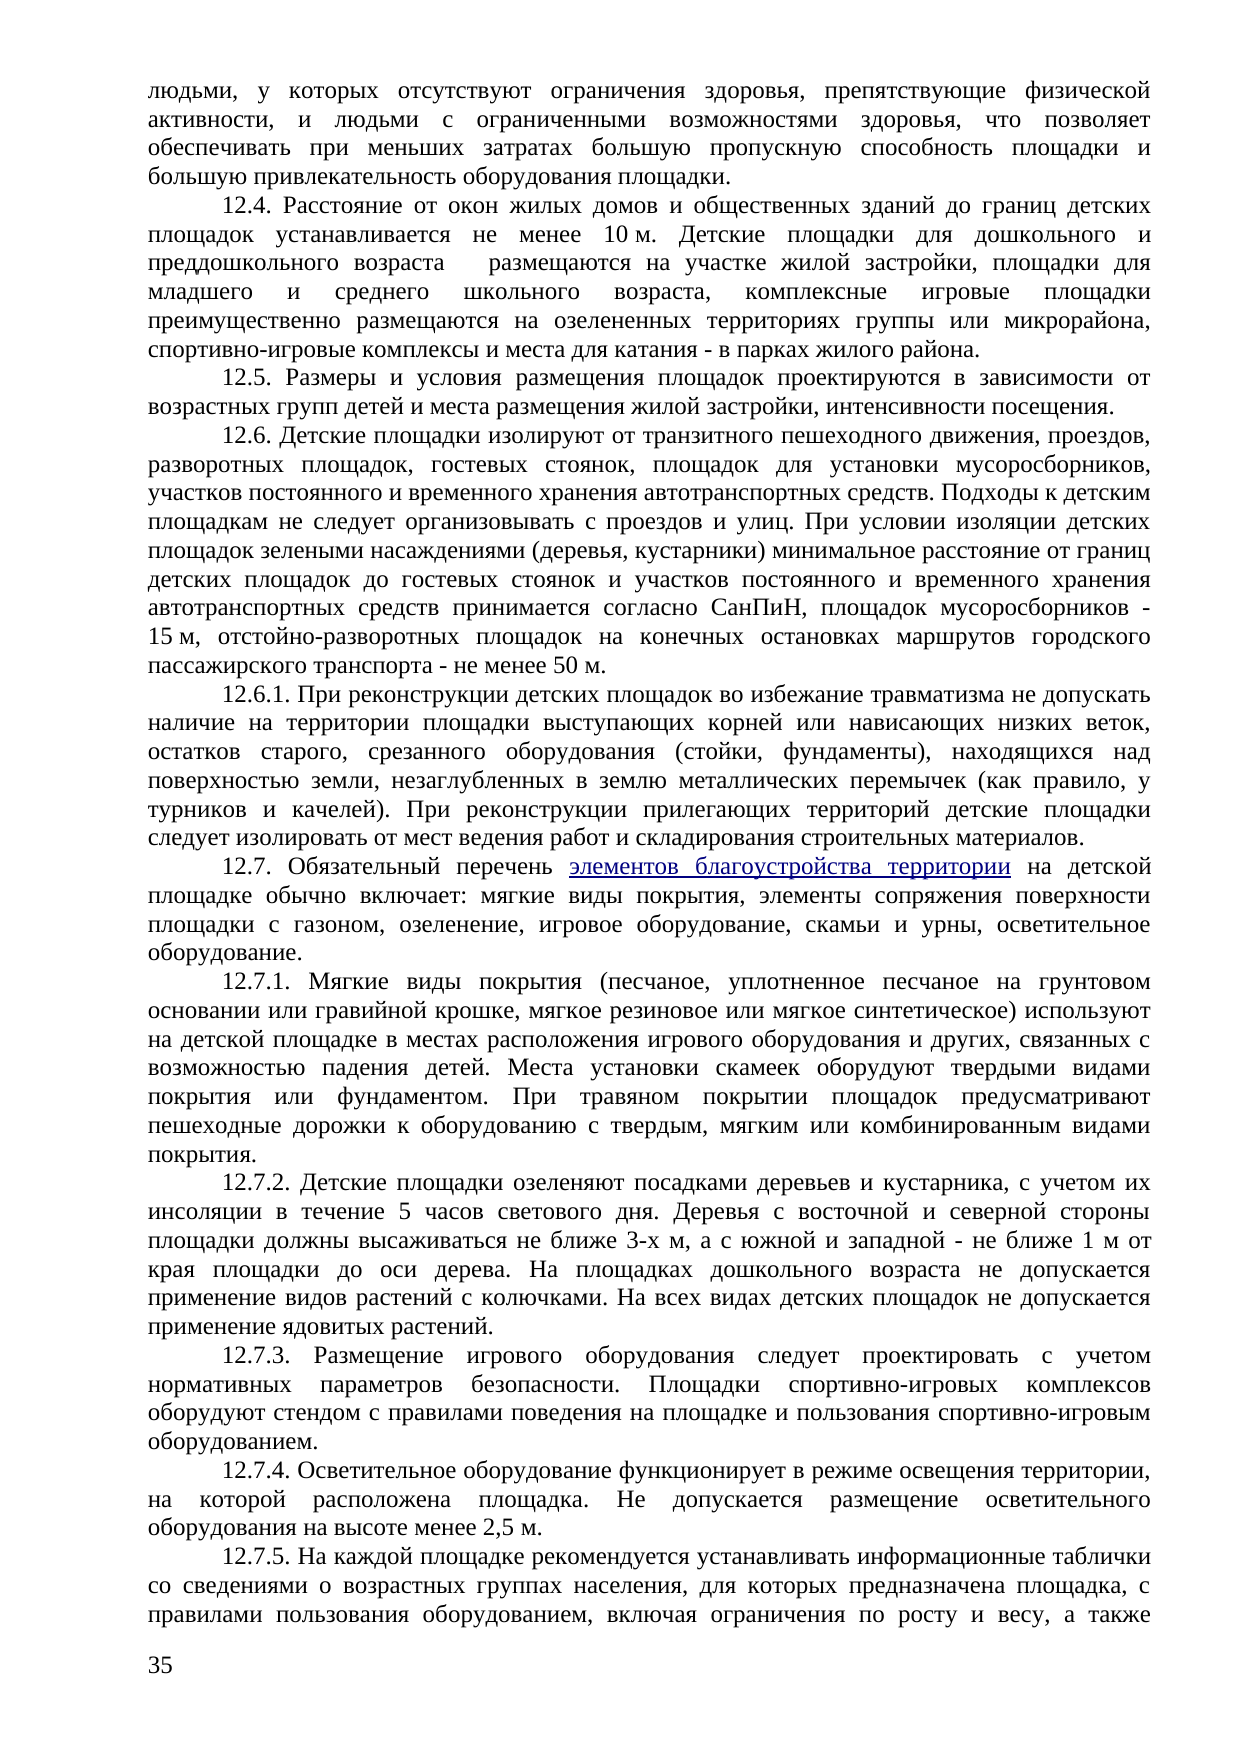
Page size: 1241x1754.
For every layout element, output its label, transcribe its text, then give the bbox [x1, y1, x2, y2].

text 12.6.1. При реконструкции детских площадок во избежание травматизма не допускать наличие на территории площадки выступающих корней или нависающих низких веток, остатков старого, срезанного оборудования (стойки, фундаменты), находящихся над поверхностью земли, незаглубленных в землю металлических перемычек (как правило, у турников и качелей). При реконструкции прилегающих территорий детские площадки следует изолировать от мест ведения работ и складирования строительных материалов. [148, 679, 1152, 851]
text 12.5. Размеры и условия размещения площадок проектируются в зависимости от возрастных групп детей и места размещения жилой застройки, интенсивности посещения. [148, 362, 1152, 420]
text 12.6. Детские площадки изолируют от транзитного пешеходного движения, проездов, разворотных площадок, гостевых стоянок, площадок для установки мусоросборников, участков постоянного и временного хранения автотранспортных средств. Подходы к детским площадкам не следует организовывать с проездов и улиц. При условии изоляции детских площадок зелеными насаждениями (деревья, кустарники) минимальное расстояние от границ детских площадок до гостевых стоянок и участков постоянного и временного хранения автотранспортных средств принимается согласно СанПиН, площадок мусоросборников - 15 м, отстойно-разворотных площадок на конечных остановках маршрутов городского пассажирского транспорта - не менее 50 м. [148, 420, 1152, 679]
text людьми, у которых отсутствуют ограничения здоровья, препятствующие физической активности, и людьми с ограниченными возможностями здоровья, что позволяет обеспечивать при меньших затратах большую пропускную способность площадки и большую привлекательность оборудования площадки. [148, 75, 1152, 190]
text 12.7. Обязательный перечень элементов благоустройства территории на детской площадке обычно включает: мягкие виды покрытия, элементы сопряжения поверхности площадки с газоном, озеленение, игровое оборудование, скамьи и урны, осветительное оборудование. [148, 851, 1152, 966]
text 12.4. Расстояние от окон жилых домов и общественных зданий до границ детских площадок устанавливается не менее 10 м. Детские площадки для дошкольного и преддошкольного возраста размещаются на участке жилой застройки, площадки для младшего и среднего школьного возраста, комплексные игровые площадки преимущественно размещаются на озелененных территориях группы или микрорайона, спортивно-игровые комплексы и места для катания - в парках жилого района. [148, 190, 1152, 362]
text 12.7.3. Размещение игрового оборудования следует проектировать с учетом нормативных параметров безопасности. Площадки спортивно-игровых комплексов оборудуют стендом с правилами поведения на площадке и пользования спортивно-игровым оборудованием. [148, 1340, 1152, 1455]
text 12.7.1. Мягкие виды покрытия (песчаное, уплотненное песчаное на грунтовом основании или гравийной крошке, мягкое резиновое или мягкое синтетическое) используют на детской площадке в местах расположения игрового оборудования и других, связанных с возможностью падения детей. Места установки скамеек оборудуют твердыми видами покрытия или фундаментом. При травяном покрытии площадок предусматривают пешеходные дорожки к оборудованию с твердым, мягким или комбинированным видами покрытия. [148, 966, 1152, 1167]
text 12.7.5. На каждой площадке рекомендуется устанавливать информационные таблички со сведениями о возрастных группах населения, для которых предназначена площадка, с правилами пользования оборудованием, включая ограничения по росту и весу, а также [148, 1541, 1152, 1627]
text 12.7.4. Осветительное оборудование функционирует в режиме освещения территории, на которой расположена площадка. Не допускается размещение осветительного оборудования на высоте менее 2,5 м. [148, 1455, 1152, 1541]
text 12.7.2. Детские площадки озеленяют посадками деревьев и кустарника, с учетом их инсоляции в течение 5 часов светового дня. Деревья с восточной и северной стороны площадки должны высаживаться не ближе 3-х м, а с южной и западной - не ближе 1 м от края площадки до оси дерева. На площадках дошкольного возраста не допускается применение видов растений с колючками. На всех видах детских площадок не допускается применение ядовитых растений. [148, 1167, 1152, 1340]
